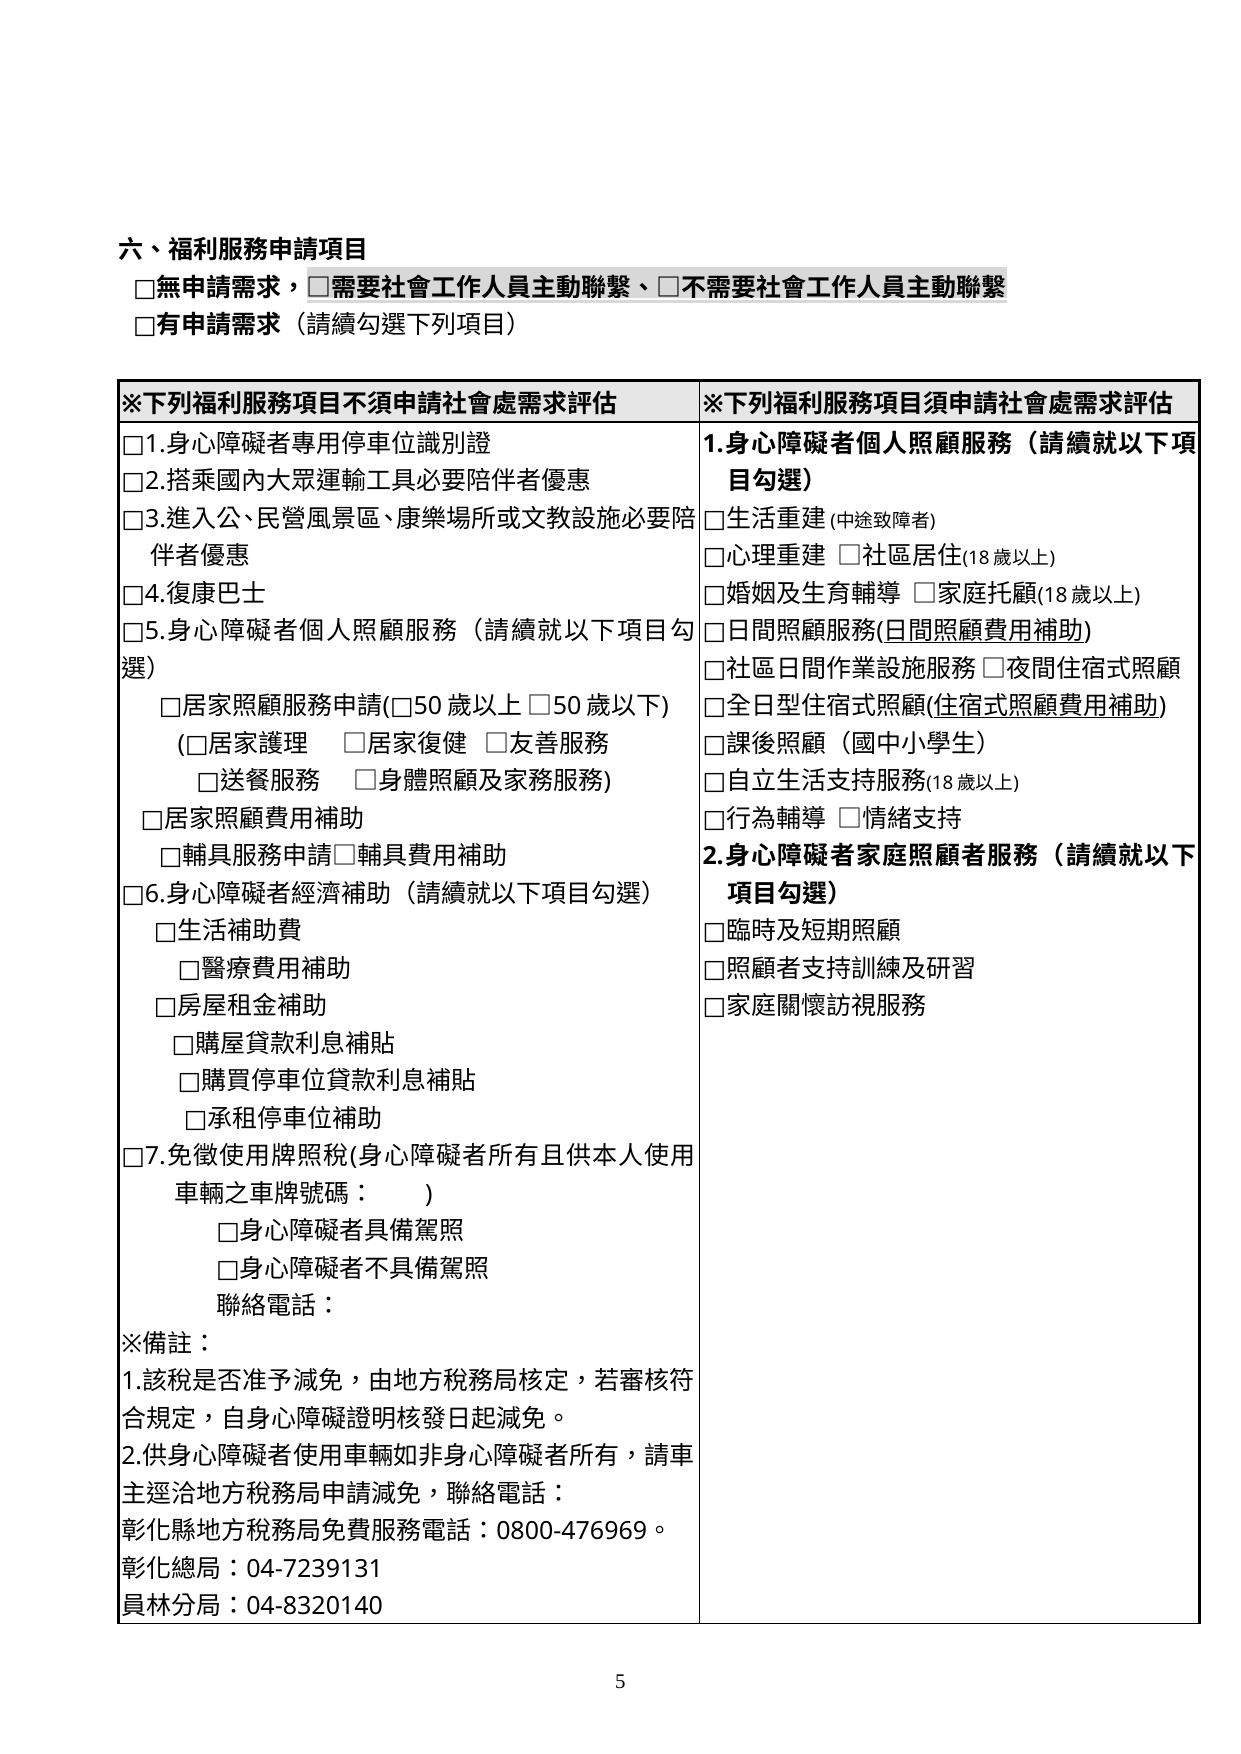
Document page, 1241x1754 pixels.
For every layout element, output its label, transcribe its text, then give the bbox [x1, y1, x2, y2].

table_header ※下列福利服務項目不須申請社會處需求評估 [120, 382, 699, 421]
table_cell 1.身心障礙者個人照顧服務（請續就以下項目勾選） □生活重建 (中途致障者) □心理重建 □社區居住(18歲以上) □婚姻及生育輔導 □家庭托顧(18歲以上) □日間照顧服務(日間照顧費用補助) □社區日間作業設施服務 □夜間住宿式照顧 □全日型住宿式照顧(住宿式照顧費用補助) □課後照顧（國中小學生） □自立生活支持服務(18歲以上) □行為輔導 □情緒支持 2.身心障礙者家庭照顧者服務（請續就以下項目勾選） □臨時及短期照顧 □照顧者支持訓練及研習 □家庭關懷訪視服務 [700, 423, 1198, 1622]
text □有申請需求（請續勾選下列項目） [118, 304, 1122, 342]
text 六、福利服務申請項目 [118, 229, 1122, 267]
table_cell □1.身心障礙者專用停車位識別證 □2.搭乘國內大眾運輸工具必要陪伴者優惠 □3.進入公、民營風景區、康樂場所或文教設施必要陪伴者優惠 □4.復康巴士 □5.身心障礙者個人照顧服務（請續就以下項目勾選） □居家照顧服務申請(□50歲以上 □50歲以下) (□居家護理 □居家復健 □友善服務 □送餐服務 □身體照顧及家務服務) □居家照顧費用補助 □輔具服務申請□輔具費用補助 □6.身心障礙者經濟補助（請續就以下項目勾選） □生活補助費 □醫療費用補助 □房屋租金補助 □購屋貸款利息補貼 □購買停車位貸款利息補貼 □承租停車位補助 □7.免徵使用牌照稅(身心障礙者所有且供本人使用車輛之車牌號碼： ) □身心障礙者具備駕照 □身心障礙者不具備駕照 聯絡電話： ※備註： 1.該稅是否准予減免，由地方稅務局核定，若審核符合規定，自身心障礙證明核發日起減免。 2.供身心障礙者使用車輛如非身心障礙者所有，請車主逕洽地方稅務局申請減免，聯絡電話： 彰化縣地方稅務局免費服務電話：0800-476969。 彰化總局：04-7239131 員林分局：04-8320140 北斗分局：04-8870001 [120, 423, 699, 1622]
table_header ※下列福利服務項目須申請社會處需求評估 [700, 382, 1198, 421]
text □無申請需求，□需要社會工作人員主動聯繫、□不需要社會工作人員主動聯繫 [118, 267, 1122, 304]
